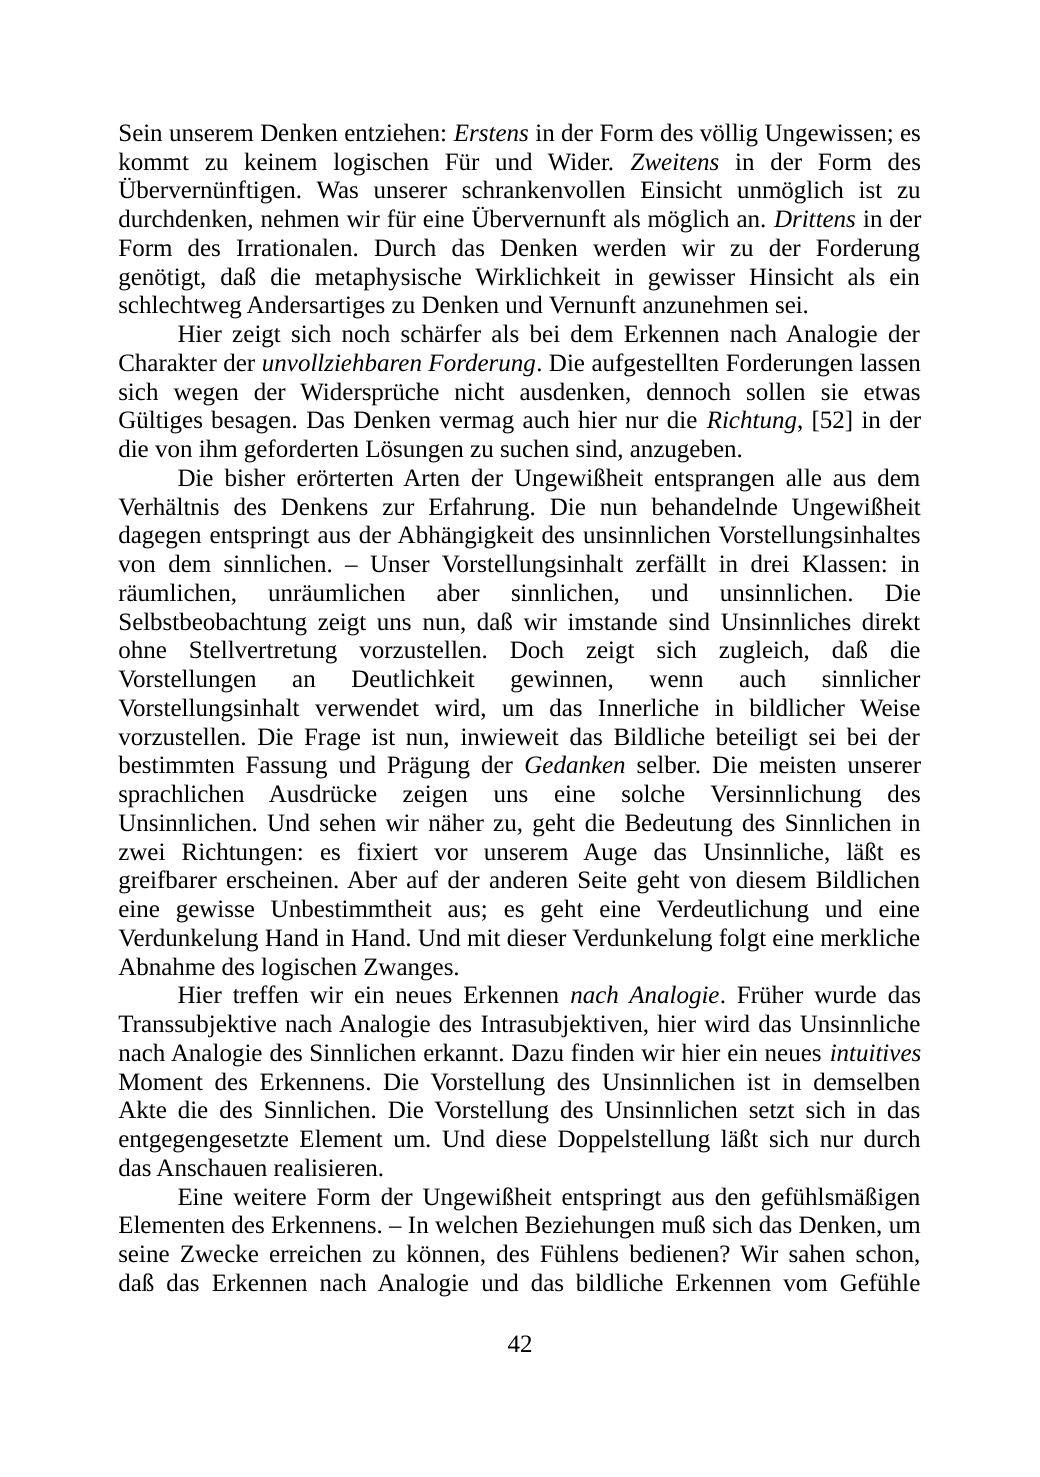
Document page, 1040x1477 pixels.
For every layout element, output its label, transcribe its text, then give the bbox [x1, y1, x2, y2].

text Eine weitere Form der Ungewißheit entspringt aus den gefühlsmäßigen Elementen des Erkennens. – In welchen Beziehungen muß sich das Denken, um seine Zwecke erreichen zu können, des Fühlens bedienen? Wir sahen schon, daß das Erkennen nach Analogie und das bildliche Erkennen vom Gefühle [118, 1182, 921, 1297]
text Die bisher erörterten Arten der Ungewißheit entsprangen alle aus dem Verhältnis des Denkens zur Erfahrung. Die nun behandelnde Ungewißheit dagegen entspringt aus der Abhängigkeit des unsinnlichen Vorstellungsinhaltes von dem sinnlichen. – Unser Vorstellungsinhalt zerfällt in drei Klassen: in räumlichen, unräumlichen aber sinnlichen, und unsinnlichen. Die Selbstbeobachtung zeigt uns nun, daß wir imstande sind Unsinnliches direkt ohne Stellvertretung vorzustellen. Doch zeigt sich zugleich, daß die Vorstellungen an Deutlichkeit gewinnen, wenn auch sinnlicher Vorstellungsinhalt verwendet wird, um das Innerliche in bildlicher Weise vorzustellen. Die Frage ist nun, inwieweit das Bildliche beteiligt sei bei der bestimmten Fassung und Prägung der Gedanken selber. Die meisten unserer sprachlichen Ausdrücke zeigen uns eine solche Versinnlichung des Unsinnlichen. Und sehen wir näher zu, geht die Bedeutung des Sinnlichen in zwei Richtungen: es fixiert vor unserem Auge das Unsinnliche, läßt es greifbarer erscheinen. Aber auf der anderen Seite geht von diesem Bildlichen eine gewisse Unbestimmtheit aus; es geht eine Verdeutlichung und eine Verdunkelung Hand in Hand. Und mit dieser Verdunkelung folgt eine merkliche Abnahme des logischen Zwanges. [118, 463, 921, 981]
text Hier treffen wir ein neues Erkennen nach Analogie. Früher wurde das Transsubjektive nach Analogie des Intrasubjektiven, hier wird das Unsinnliche nach Analogie des Sinnlichen erkannt. Dazu finden wir hier ein neues intuitives Moment des Erkennens. Die Vorstellung des Unsinnlichen ist in demselben Akte die des Sinnlichen. Die Vorstellung des Unsinnlichen setzt sich in das entgegengesetzte Element um. Und diese Doppelstellung läßt sich nur durch das Anschauen realisieren. [118, 981, 921, 1182]
text Hier zeigt sich noch schärfer als bei dem Erkennen nach Analogie der Charakter der unvollziehbaren Forderung. Die aufgestellten Forderungen lassen sich wegen der Widersprüche nicht ausdenken, dennoch sollen sie etwas Gültiges besagen. Das Denken vermag auch hier nur die Richtung, [52] in der die von ihm geforderten Lösungen zu suchen sind, anzugeben. [118, 319, 921, 463]
text Sein unserem Denken entziehen: Erstens in der Form des völlig Ungewissen; es kommt zu keinem logischen Für und Wider. Zweitens in der Form des Übervernünftigen. Was unserer schrankenvollen Einsicht unmöglich ist zu durchdenken, nehmen wir für eine Übervernunft als möglich an. Drittens in der Form des Irrationalen. Durch das Denken werden wir zu der Forderung genötigt, daß die metaphysische Wirklichkeit in gewisser Hinsicht als ein schlechtweg Andersartiges zu Denken und Vernunft anzunehmen sei. [118, 118, 921, 319]
